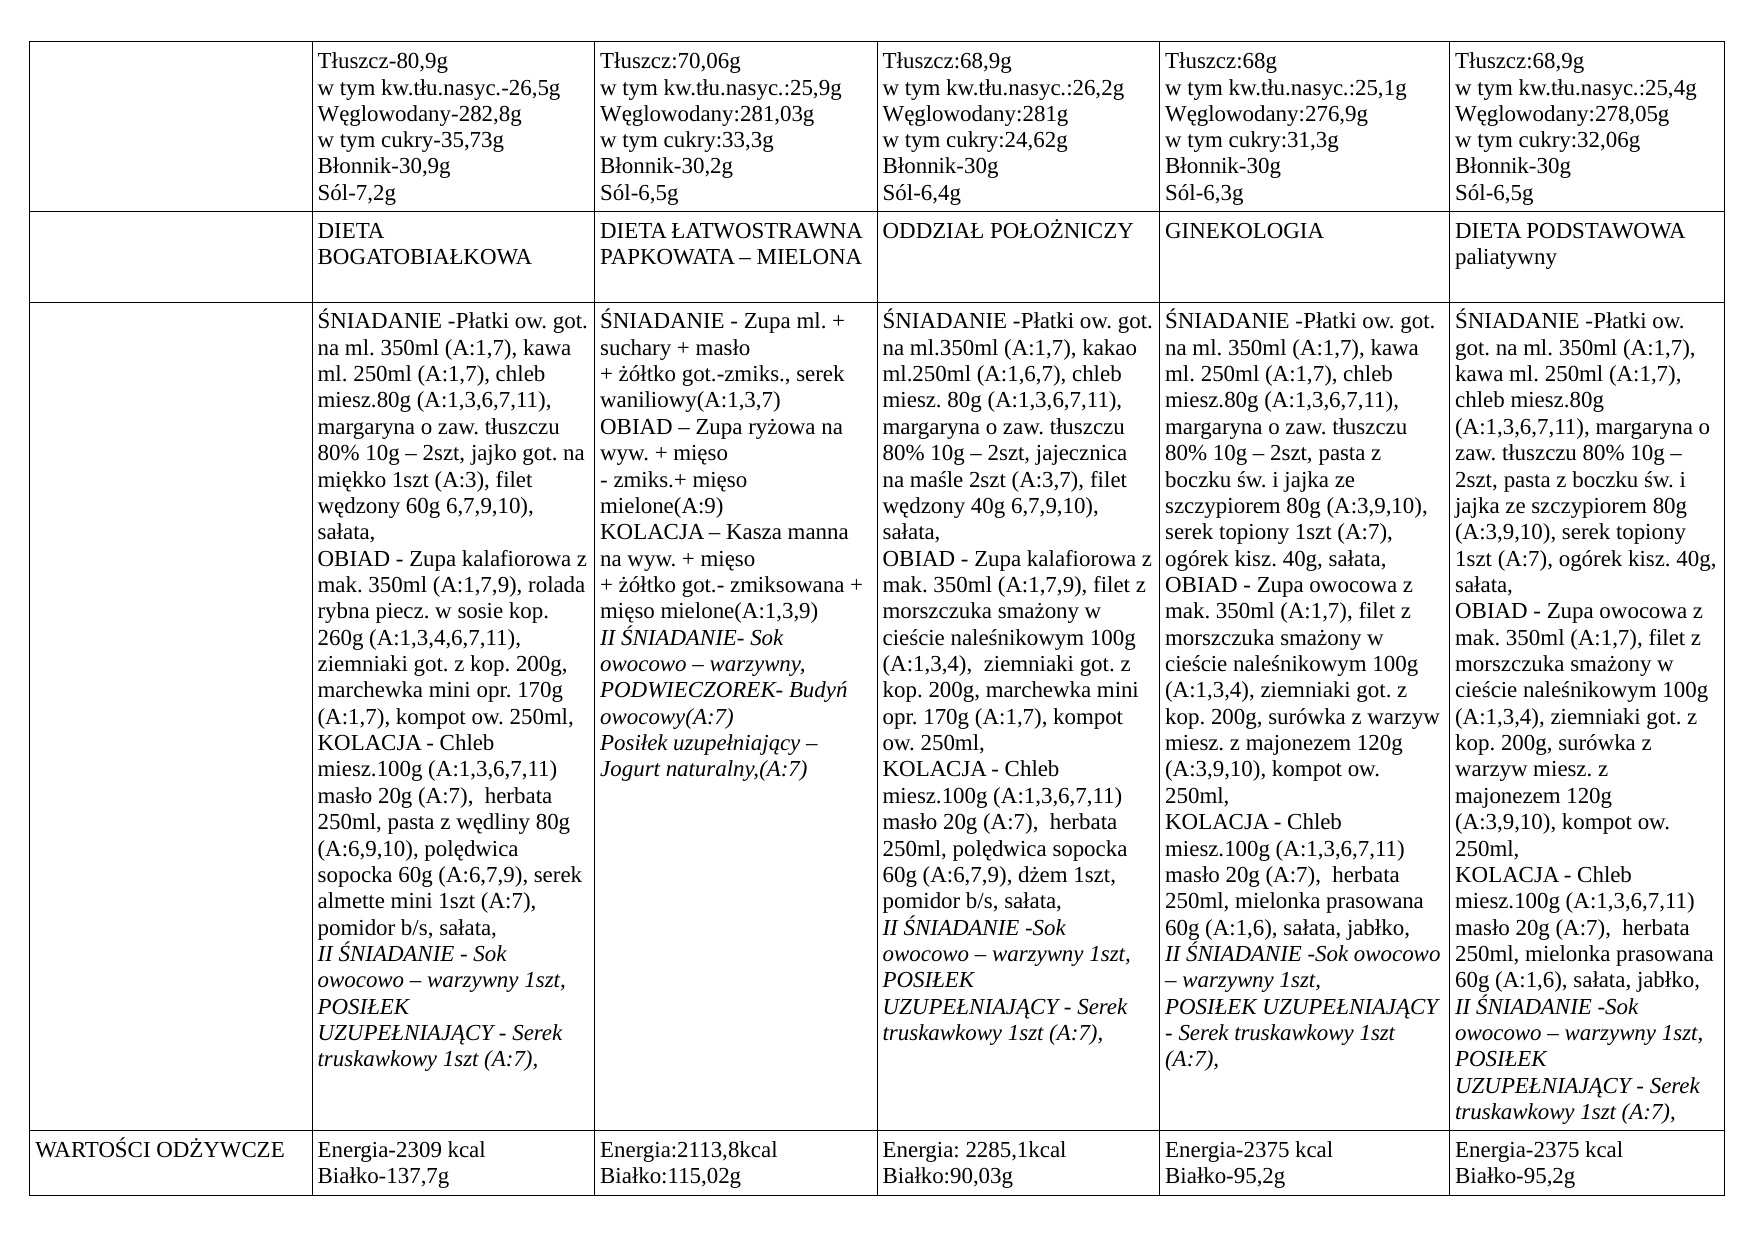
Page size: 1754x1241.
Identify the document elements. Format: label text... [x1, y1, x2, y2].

table_cell GINEKOLOGIA [1160, 212, 1449, 302]
table_cell Energia-2309 kcal Białko-137,7g [313, 1131, 594, 1194]
table_cell ŚNIADANIE - Zupa ml. + suchary + masło + żółtko got.-zmiks., serek waniliowy(A:1,3,7) OBIAD – Zupa ryżowa na wyw. + mięso - zmiks.+ mięso mielone(A:9) KOLACJA – Kasza manna na wyw. + mięso + żółtko got.- zmiksowana + mięso mielone(A:1,3,9) II ŚNIADANIE- Sok owocowo – warzywny, PODWIECZOREK- Budyń owocowy(A:7) Posiłek uzupełniający – Jogurt naturalny,(A:7) [595, 303, 877, 1130]
table_cell ŚNIADANIE -Płatki ow. got. na ml. 350ml (A:1,7), kawa ml. 250ml (A:1,7), chleb miesz.80g (A:1,3,6,7,11), margaryna o zaw. tłuszczu 80% 10g – 2szt, jajko got. na miękko 1szt (A:3), filet wędzony 60g 6,7,9,10), sałata, OBIAD - Zupa kalafiorowa z mak. 350ml (A:1,7,9), rolada rybna piecz. w sosie kop. 260g (A:1,3,4,6,7,11), ziemniaki got. z kop. 200g, marchewka mini opr. 170g (A:1,7), kompot ow. 250ml, KOLACJA - Chleb miesz.100g (A:1,3,6,7,11) masło 20g (A:7), herbata 250ml, pasta z wędliny 80g (A:6,9,10), polędwica sopocka 60g (A:6,7,9), serek almette mini 1szt (A:7), pomidor b/s, sałata, II ŚNIADANIE - Sok owocowo – warzywny 1szt, POSIŁEK UZUPEŁNIAJĄCY - Serek truskawkowy 1szt (A:7), [313, 303, 594, 1130]
table_cell Energia-2375 kcal Białko-95,2g [1160, 1131, 1449, 1194]
table_cell Energia:2113,8kcal Białko:115,02g [595, 1131, 877, 1194]
table_cell Tłuszcz:70,06g w tym kw.tłu.nasyc.:25,9g Węglowodany:281,03g w tym cukry:33,3g Błonnik-30,2g Sól-6,5g [595, 42, 877, 211]
table_cell ODDZIAŁ POŁOŻNICZY [878, 212, 1159, 302]
table_cell ŚNIADANIE -Płatki ow. got. na ml.350ml (A:1,7), kakao ml.250ml (A:1,6,7), chleb miesz. 80g (A:1,3,6,7,11), margaryna o zaw. tłuszczu 80% 10g – 2szt, jajecznica na maśle 2szt (A:3,7), filet wędzony 40g 6,7,9,10), sałata, OBIAD - Zupa kalafiorowa z mak. 350ml (A:1,7,9), filet z morszczuka smażony w cieście naleśnikowym 100g (A:1,3,4), ziemniaki got. z kop. 200g, marchewka mini opr. 170g (A:1,7), kompot ow. 250ml, KOLACJA - Chleb miesz.100g (A:1,3,6,7,11) masło 20g (A:7), herbata 250ml, polędwica sopocka 60g (A:6,7,9), dżem 1szt, pomidor b/s, sałata, II ŚNIADANIE -Sok owocowo – warzywny 1szt, POSIŁEK UZUPEŁNIAJĄCY - Serek truskawkowy 1szt (A:7), [878, 303, 1159, 1130]
table_cell [30, 42, 312, 211]
table_cell [30, 303, 312, 1130]
table_cell DIETA PODSTAWOWA paliatywny [1450, 212, 1724, 302]
table_cell Tłuszcz:68,9g w tym kw.tłu.nasyc.:26,2g Węglowodany:281g w tym cukry:24,62g Błonnik-30g Sól-6,4g [878, 42, 1159, 211]
table_cell DIETA ŁATWOSTRAWNA PAPKOWATA – MIELONA [595, 212, 877, 302]
table_cell Tłuszcz-80,9g w tym kw.tłu.nasyc.-26,5g Węglowodany-282,8g w tym cukry-35,73g Błonnik-30,9g Sól-7,2g [313, 42, 594, 211]
table_cell DIETA BOGATOBIAŁKOWA [313, 212, 594, 302]
table_cell Energia: 2285,1kcal Białko:90,03g [878, 1131, 1159, 1194]
table_cell ŚNIADANIE -Płatki ow. got. na ml. 350ml (A:1,7), kawa ml. 250ml (A:1,7), chleb miesz.80g (A:1,3,6,7,11), margaryna o zaw. tłuszczu 80% 10g – 2szt, pasta z boczku św. i jajka ze szczypiorem 80g (A:3,9,10), serek topiony 1szt (A:7), ogórek kisz. 40g, sałata, OBIAD - Zupa owocowa z mak. 350ml (A:1,7), filet z morszczuka smażony w cieście naleśnikowym 100g (A:1,3,4), ziemniaki got. z kop. 200g, surówka z warzyw miesz. z majonezem 120g (A:3,9,10), kompot ow. 250ml, KOLACJA - Chleb miesz.100g (A:1,3,6,7,11) masło 20g (A:7), herbata 250ml, mielonka prasowana 60g (A:1,6), sałata, jabłko, II ŚNIADANIE -Sok owocowo – warzywny 1szt, POSIŁEK UZUPEŁNIAJĄCY - Serek truskawkowy 1szt (A:7), [1450, 303, 1724, 1130]
table_cell WARTOŚCI ODŻYWCZE [30, 1131, 312, 1194]
table_cell Tłuszcz:68,9g w tym kw.tłu.nasyc.:25,4g Węglowodany:278,05g w tym cukry:32,06g Błonnik-30g Sól-6,5g [1450, 42, 1724, 211]
table_cell [30, 212, 312, 302]
table_cell ŚNIADANIE -Płatki ow. got. na ml. 350ml (A:1,7), kawa ml. 250ml (A:1,7), chleb miesz.80g (A:1,3,6,7,11), margaryna o zaw. tłuszczu 80% 10g – 2szt, pasta z boczku św. i jajka ze szczypiorem 80g (A:3,9,10), serek topiony 1szt (A:7), ogórek kisz. 40g, sałata, OBIAD - Zupa owocowa z mak. 350ml (A:1,7), filet z morszczuka smażony w cieście naleśnikowym 100g (A:1,3,4), ziemniaki got. z kop. 200g, surówka z warzyw miesz. z majonezem 120g (A:3,9,10), kompot ow. 250ml, KOLACJA - Chleb miesz.100g (A:1,3,6,7,11) masło 20g (A:7), herbata 250ml, mielonka prasowana 60g (A:1,6), sałata, jabłko, II ŚNIADANIE -Sok owocowo – warzywny 1szt, POSIŁEK UZUPEŁNIAJĄCY - Serek truskawkowy 1szt (A:7), [1160, 303, 1449, 1130]
table_cell Energia-2375 kcal Białko-95,2g [1450, 1131, 1724, 1194]
table_cell Tłuszcz:68g w tym kw.tłu.nasyc.:25,1g Węglowodany:276,9g w tym cukry:31,3g Błonnik-30g Sól-6,3g [1160, 42, 1449, 211]
